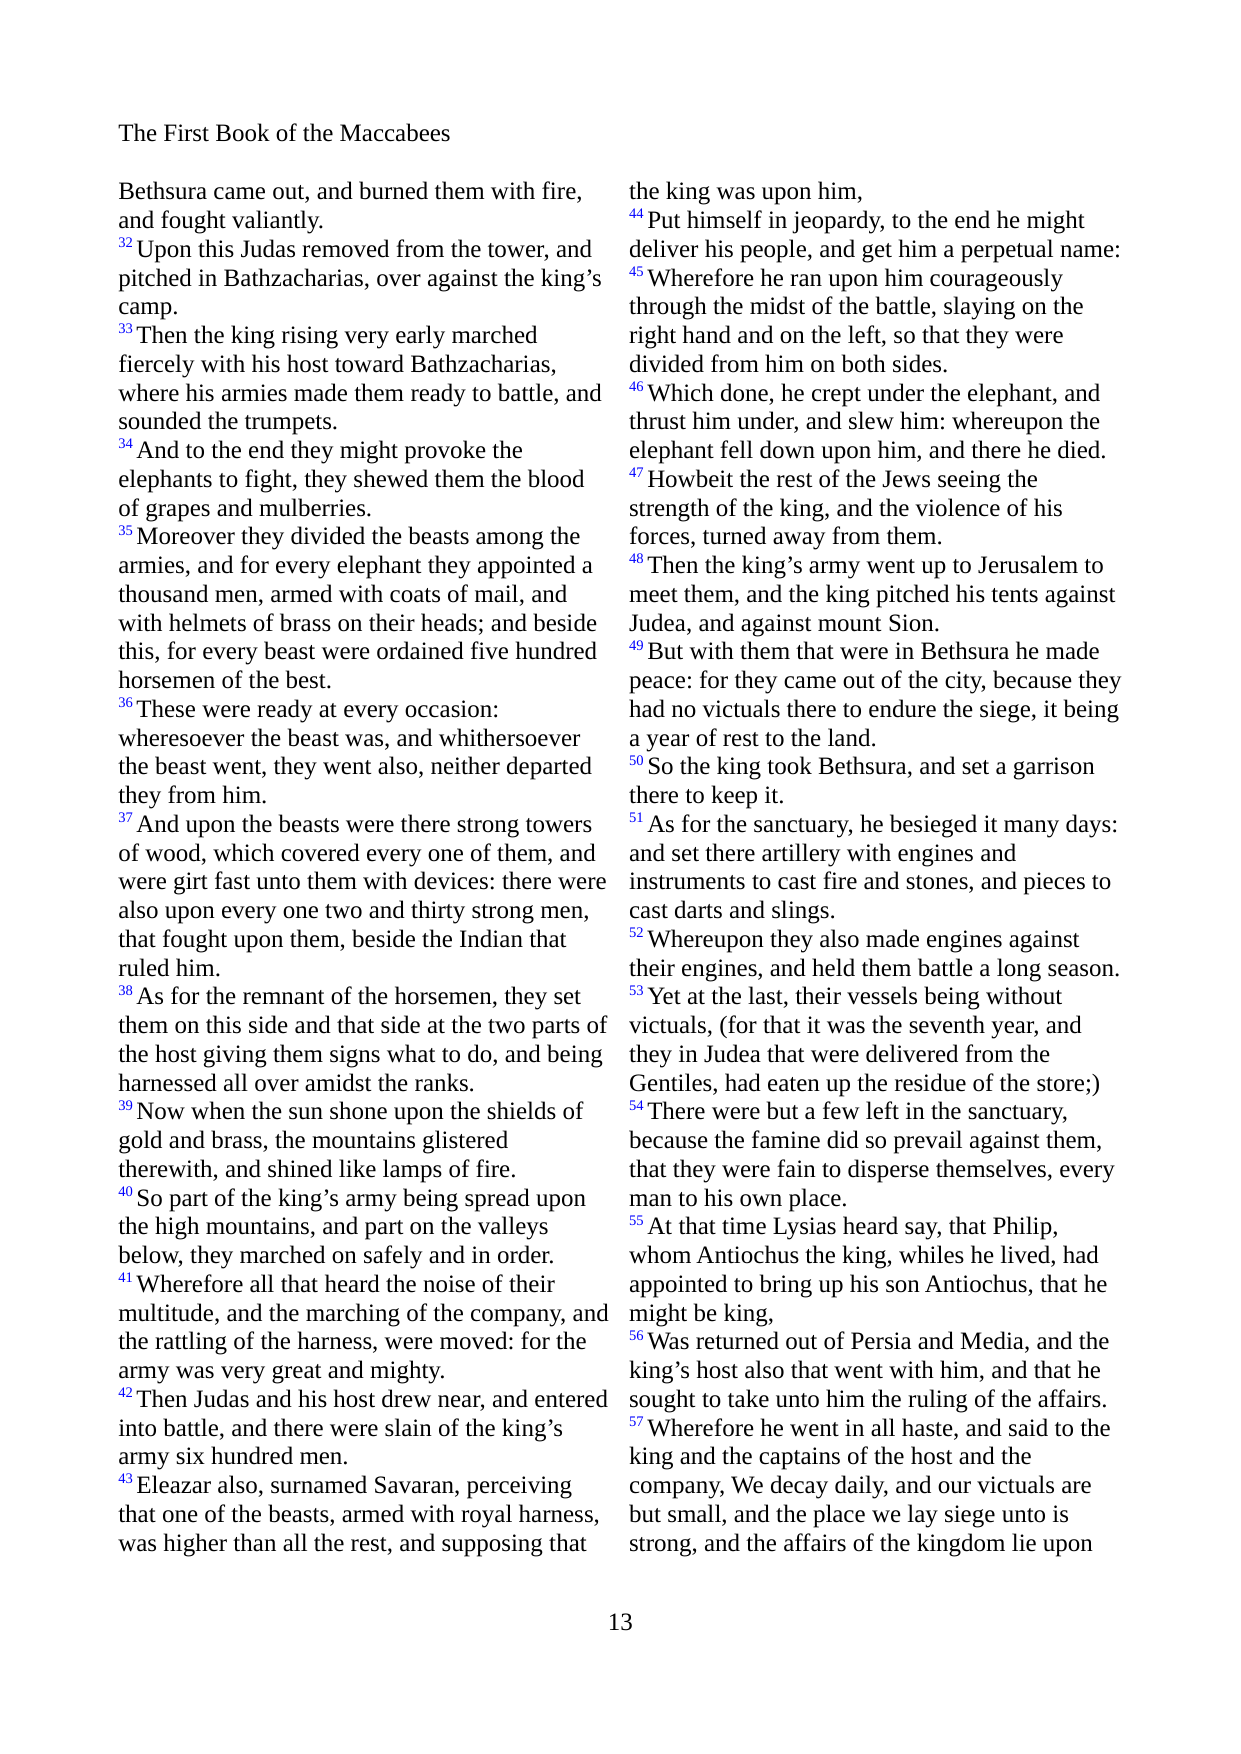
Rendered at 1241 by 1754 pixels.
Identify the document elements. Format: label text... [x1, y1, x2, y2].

text 54 There were but a few left in the sanctuary, because the famine did so prevail against them, that they were fain to disperse themselves, every man to his own place. [629, 1096, 1122, 1211]
text 37 And upon the beasts were there strong towers of wood, which covered every one of them, and were girt fast unto them with devices: there were also upon every one two and thirty strong men, that fought upon them, beside the Indian that ruled him. [118, 809, 611, 981]
text 55 At that time Lysias heard say, that Philip, whom Antiochus the king, whiles he lived, had appointed to bring up his son Antiochus, that he might be king, [629, 1211, 1122, 1326]
text 41 Wherefore all that heard the noise of their multitude, and the marching of the company, and the rattling of the harness, were moved: for the army was very great and mighty. [118, 1269, 611, 1384]
text the king was upon him, [629, 176, 1122, 205]
text 49 But with them that were in Bethsura he made peace: for they came out of the city, because they had no victuals there to endure the siege, it being a year of rest to the land. [629, 636, 1122, 751]
text 39 Now when the sun shone upon the shields of gold and brass, the mountains glistered therewith, and shined like lamps of fire. [118, 1096, 611, 1183]
text 56 Was returned out of Persia and Media, and the king’s host also that went with him, and that he sought to take unto him the ruling of the affairs. [629, 1326, 1122, 1413]
text 35 Moreover they divided the beasts among the armies, and for every elephant they appointed a thousand men, armed with coats of mail, and with helmets of brass on their heads; and beside this, for every beast were ordained five hundred horsemen of the best. [118, 521, 611, 694]
text 32 Upon this Judas removed from the tower, and pitched in Bathzacharias, over against the king’s camp. [118, 234, 611, 320]
text 57 Wherefore he went in all haste, and said to the king and the captains of the host and the company, We decay daily, and our victuals are but small, and the place we lay siege unto is strong, and the affairs of the kingdom lie upon [629, 1413, 1122, 1556]
text 46 Which done, he crept under the elephant, and thrust him under, and slew him: whereupon the elephant fell down upon him, and there he died. [629, 378, 1122, 464]
text 52 Whereupon they also made engines against their engines, and held them battle a long season. [629, 924, 1122, 981]
text 42 Then Judas and his host drew near, and entered into battle, and there were slain of the king’s army six hundred men. [118, 1384, 611, 1470]
text 43 Eleazar also, surnamed Savaran, perceiving that one of the beasts, armed with royal harness, was higher than all the rest, and supposing that [118, 1470, 611, 1556]
text 36 These were ready at every occasion: wheresoever the beast was, and whithersoever the beast went, they went also, neither departed they from him. [118, 694, 611, 809]
text 53 Yet at the last, their vessels being without victuals, (for that it was the seventh year, and they in Judea that were delivered from the Gentiles, had eaten up the residue of the store;) [629, 981, 1122, 1096]
text 51 As for the sanctuary, he besieged it many days: and set there artillery with engines and instruments to cast fire and stones, and pieces to cast darts and slings. [629, 809, 1122, 924]
text 33 Then the king rising very early marched fiercely with his host toward Bathzacharias, where his armies made them ready to battle, and sounded the trumpets. [118, 320, 611, 435]
text 44 Put himself in jeopardy, to the end he might deliver his people, and get him a perpetual name: [629, 205, 1122, 263]
text 50 So the king took Bethsura, and set a garrison there to keep it. [629, 751, 1122, 809]
text 45 Wherefore he ran upon him courageously through the midst of the battle, slaying on the right hand and on the left, so that they were divided from him on both sides. [629, 263, 1122, 378]
text Bethsura came out, and burned them with fire, and fought valiantly. [118, 176, 611, 234]
text 38 As for the remnant of the horsemen, they set them on this side and that side at the two parts of the host giving them signs what to do, and being harnessed all over amidst the ranks. [118, 981, 611, 1096]
text 34 And to the end they might provoke the elephants to fight, they shewed them the blood of grapes and mulberries. [118, 435, 611, 521]
text 47 Howbeit the rest of the Jews seeing the strength of the king, and the violence of his forces, turned away from them. [629, 464, 1122, 550]
text 40 So part of the king’s army being spread upon the high mountains, and part on the valleys below, they marched on safely and in order. [118, 1183, 611, 1269]
text 48 Then the king’s army went up to Jerusalem to meet them, and the king pitched his tents against Judea, and against mount Sion. [629, 550, 1122, 636]
